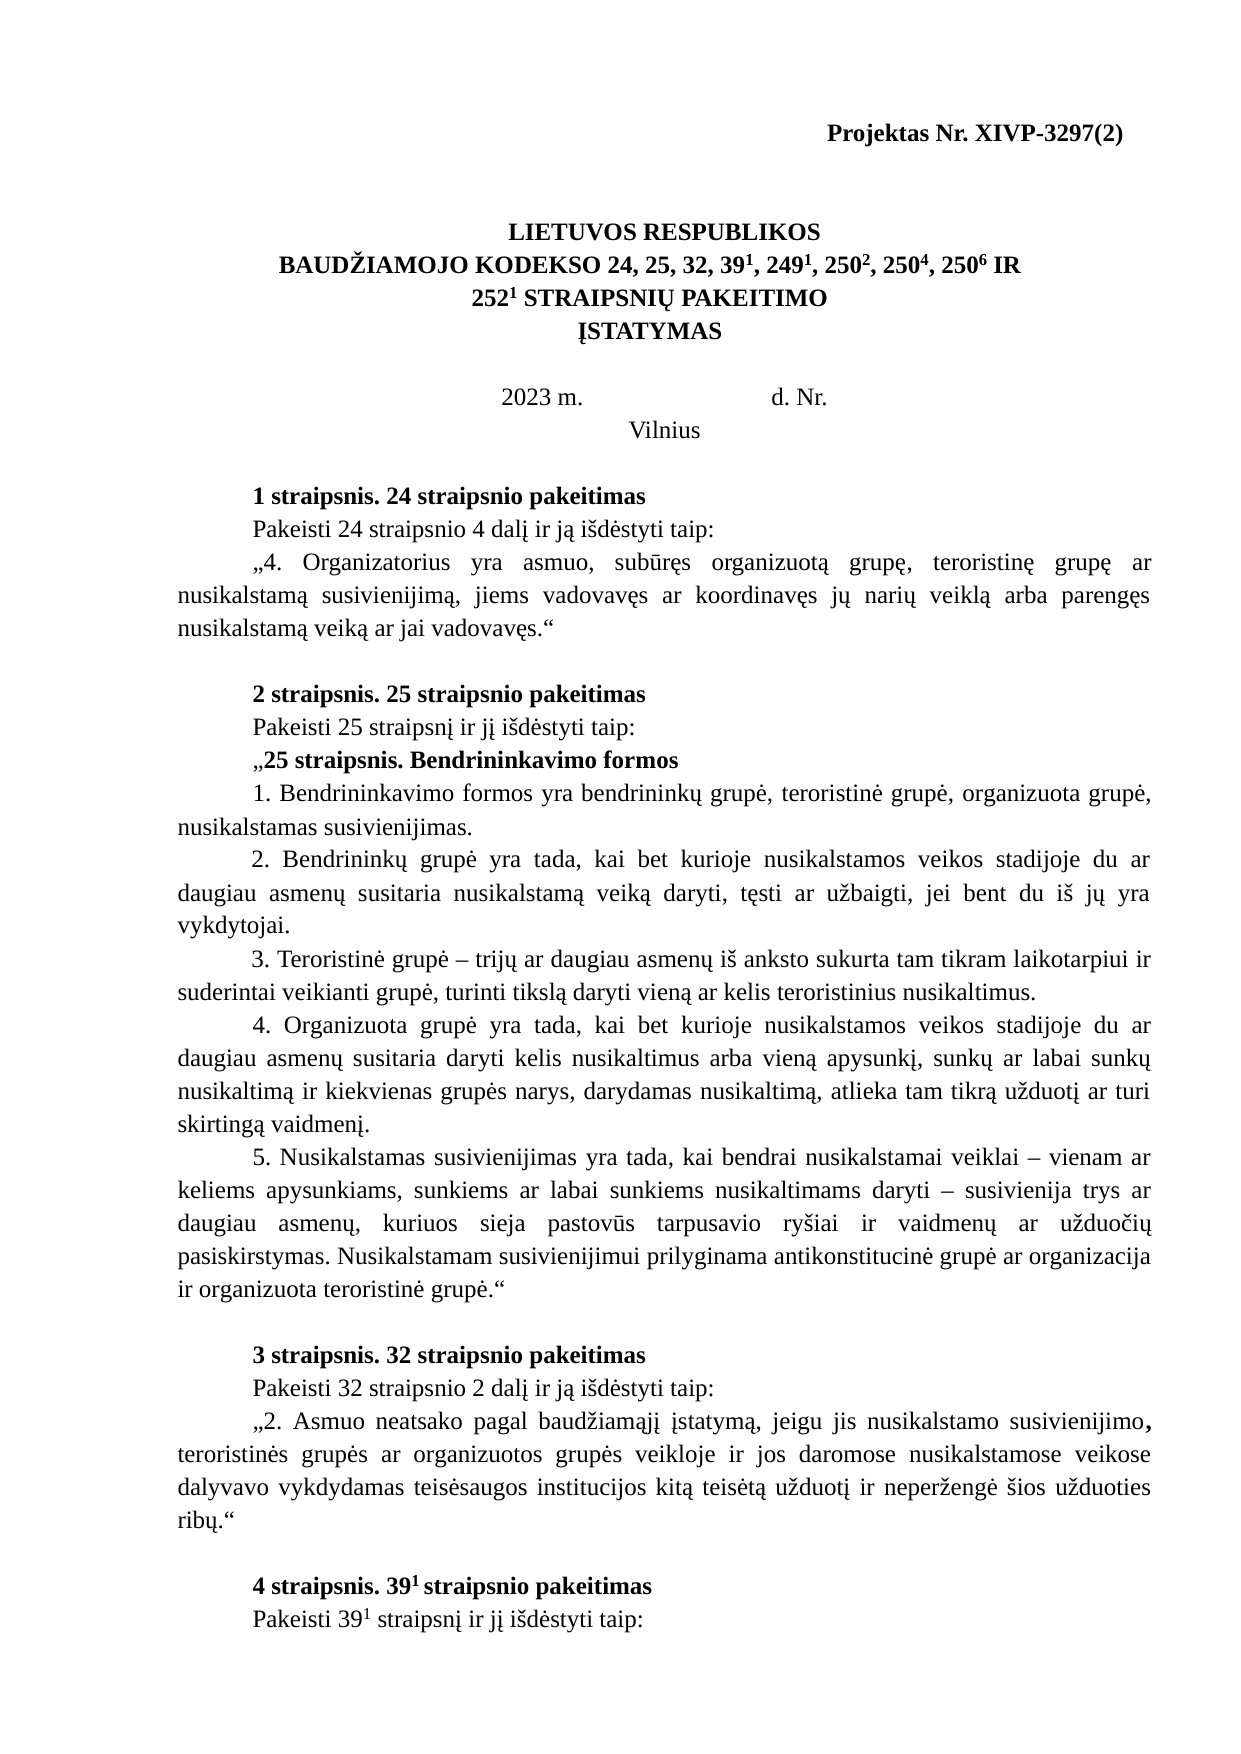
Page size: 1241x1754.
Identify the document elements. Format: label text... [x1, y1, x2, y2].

text 5. Nusikalstamas susivienijimas yra tada, kai bendrai nusikalstamai veiklai – vienam ar keliems apysunkiams, sunkiems ar labai sunkiems nusikaltimams daryti – susivienija trys ar daugiau asmenų, kuriuos sieja pastovūs tarpusavio ryšiai ir vaidmenų ar užduočių pasiskirstymas. Nusikalstamam susivienijimui prilyginama antikonstitucinė grupė ar organizacija ir organizuota teroristinė grupė.“ [177, 1142, 1152, 1303]
text Pakeisti 25 straipsnį ir jį išdėstyti taip: [177, 712, 1152, 741]
text 2023 m. d. Nr. [177, 382, 1152, 411]
text BAUDŽIAMOJO KODEKSO 24, 25, 32, 391, 2491, 2502, 2504, 2506 IR 2521 STRAIPSNIŲ PAKEITIMO [177, 250, 1122, 312]
text „25 straipsnis. Bendrininkavimo formos [177, 746, 1152, 774]
text 1 straipsnis. 24 straipsnio pakeitimas [177, 481, 1152, 510]
text LIETUVOS RESPUBLIKOS [177, 217, 1152, 246]
text 1. Bendrininkavimo formos yra bendrininkų grupė, teroristinė grupė, organizuota grupė, nusikalstamas susivienijimas. [177, 778, 1152, 840]
text 2 straipsnis. 25 straipsnio pakeitimas [177, 679, 1152, 708]
text 4. Organizuota grupė yra tada, kai bet kurioje nusikalstamos veikos stadijoje du ar daugiau asmenų susitaria daryti kelis nusikaltimus arba vieną apysunkį, sunkų ar labai sunkų nusikaltimą ir kiekvienas grupės narys, darydamas nusikaltimą, atlieka tam tikrą užduotį ar turi skirtingą vaidmenį. [177, 1010, 1152, 1137]
text Pakeisti 391 straipsnį ir jį išdėstyti taip: [177, 1604, 1152, 1633]
text Vilnius [177, 415, 1152, 444]
text „4. Organizatorius yra asmuo, subūręs organizuotą grupę, teroristinę grupę ar nusikalstamą susivienijimą, jiems vadovavęs ar koordinavęs jų narių veiklą arba parengęs nusikalstamą veiką ar jai vadovavęs.“ [177, 547, 1152, 642]
text Pakeisti 24 straipsnio 4 dalį ir ją išdėstyti taip: [177, 514, 1152, 543]
text „2. Asmuo neatsako pagal baudžiamąjį įstatymą, jeigu jis nusikalstamo susivienijimo, teroristinės grupės ar organizuotos grupės veikloje ir jos daromose nusikalstamose veikose dalyvavo vykdydamas teisėsaugos institucijos kitą teisėtą užduotį ir neperžengė šios užduoties ribų.“ [177, 1406, 1152, 1534]
text Pakeisti 32 straipsnio 2 dalį ir ją išdėstyti taip: [177, 1373, 1152, 1402]
text 3 straipsnis. 32 straipsnio pakeitimas [177, 1340, 1152, 1369]
text 3. Teroristinė grupė – trijų ar daugiau asmenų iš anksto sukurta tam tikram laikotarpiui ir suderintai veikianti grupė, turinti tikslą daryti vieną ar kelis teroristinius nusikaltimus. [177, 944, 1152, 1005]
text 2. Bendrininkų grupė yra tada, kai bet kurioje nusikalstamos veikos stadijoje du ar daugiau asmenų susitaria nusikalstamą veiką daryti, tęsti ar užbaigti, jei bent du iš jų yra vykdytojai. [177, 844, 1152, 939]
text 4 straipsnis. 391 straipsnio pakeitimas [177, 1571, 1152, 1600]
subtitle Projektas Nr. XIVP-3297(2) [177, 118, 1152, 147]
text ĮSTATYMAS [177, 316, 1122, 345]
